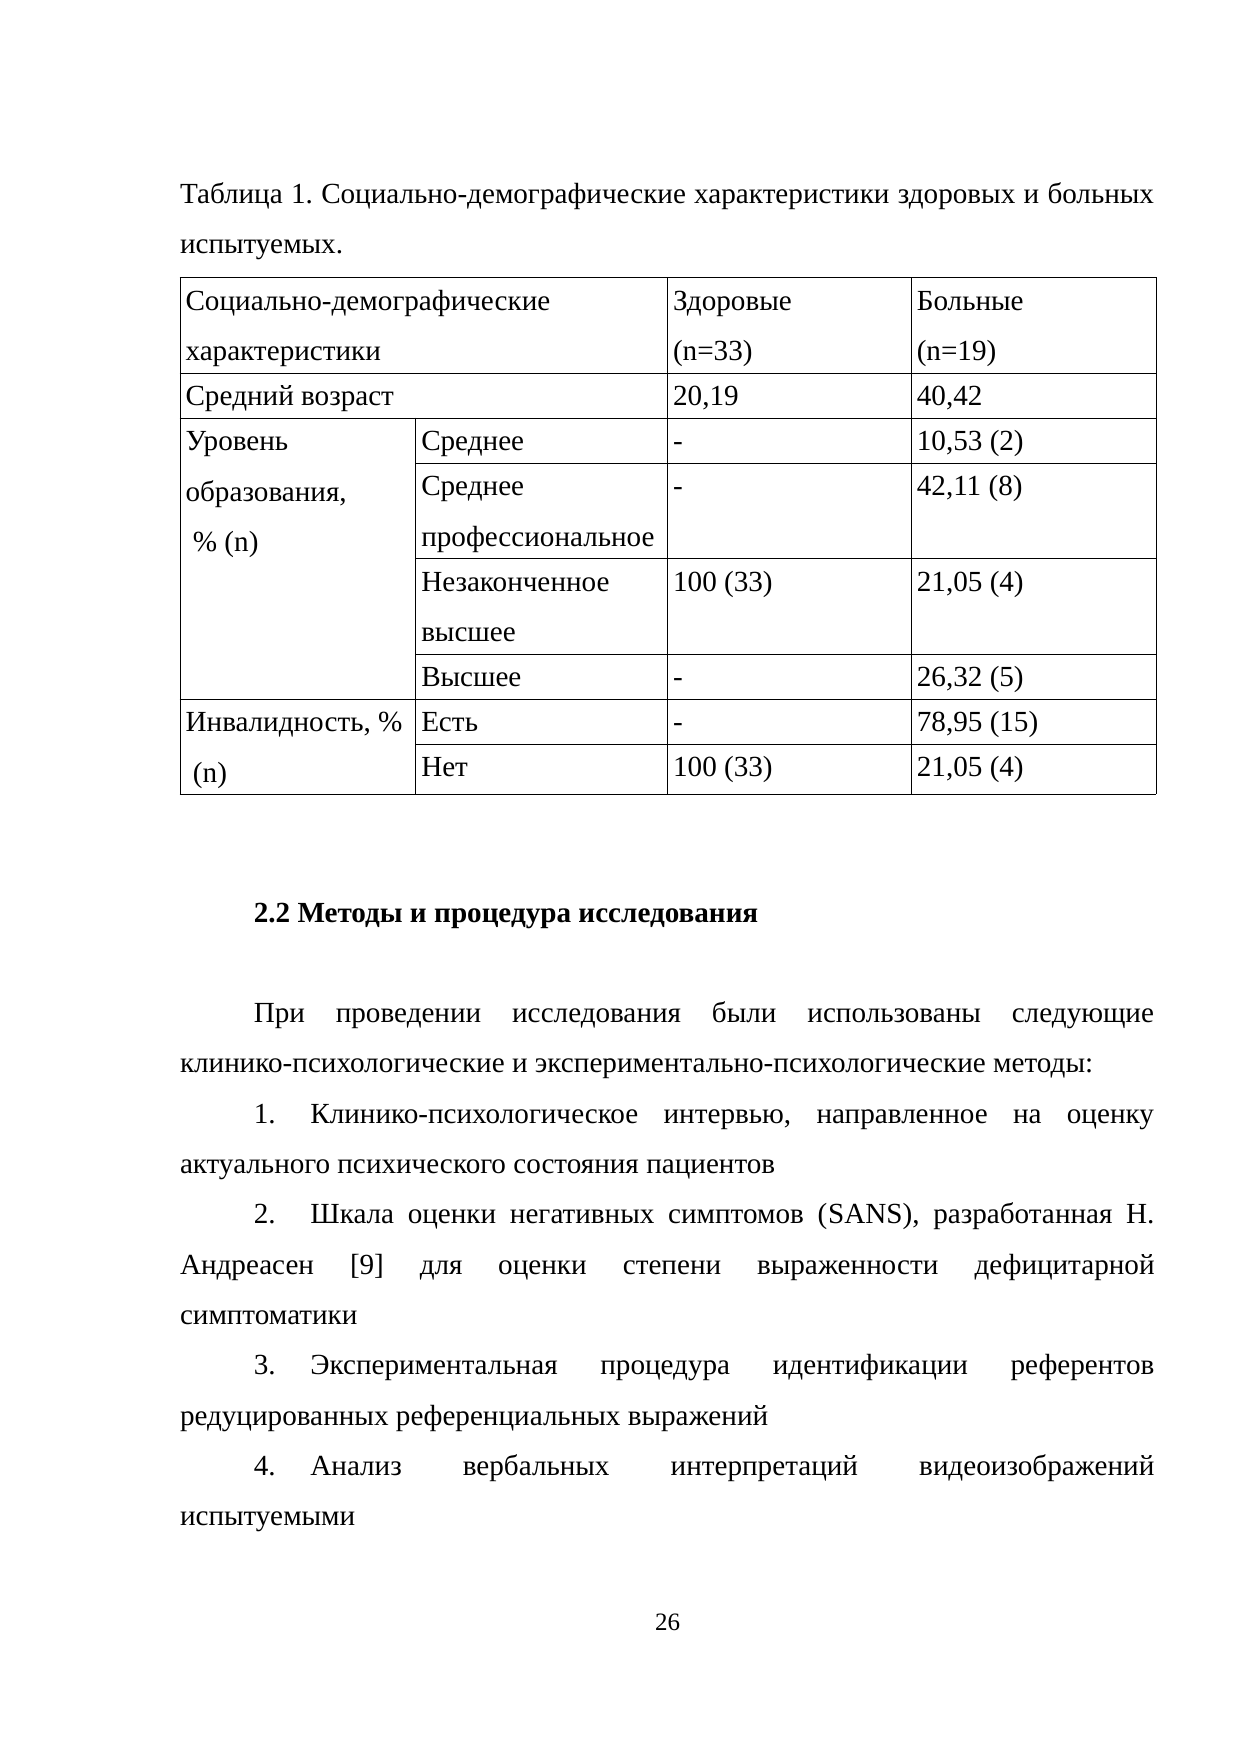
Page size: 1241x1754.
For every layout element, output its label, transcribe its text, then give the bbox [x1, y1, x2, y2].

table_cell 20,19 [668, 374, 911, 417]
table_cell Нет [416, 745, 667, 794]
text Таблица 1. Социально-демографические характеристики здоровых и больных испытуемых. [180, 176, 1155, 260]
table_cell - [668, 700, 911, 744]
table_cell 21,05 (4) [912, 559, 1156, 653]
table_header Больные (n=19) [912, 278, 1156, 372]
list Анализ вербальных интерпретаций видеоизображений испытуемыми [180, 1448, 1155, 1532]
table_cell 21,05 (4) [912, 745, 1156, 794]
text При проведении исследования были использованы следующие клинико-психологические и экспериментально-психологические методы: [180, 995, 1155, 1079]
table_cell 42,11 (8) [912, 464, 1156, 558]
list Шкала оценки негативных симптомов (SANS), разработанная Н. Андреасен [9]⁠ для оценки степени выраженности дефицитарной симптоматики [180, 1197, 1155, 1331]
table_cell - [668, 419, 911, 463]
table_cell 100 (33) [668, 745, 911, 794]
table_cell - [668, 464, 911, 558]
table_cell 10,53 (2) [912, 419, 1156, 463]
table_cell Среднее [416, 419, 667, 463]
table_cell Среднее профессиональное [416, 464, 667, 558]
table_header Социально-демографические характеристики [181, 278, 667, 372]
table_cell Есть [416, 700, 667, 744]
table_cell 26,32 (5) [912, 655, 1156, 698]
table_cell - [668, 655, 911, 698]
table_cell Инвалидность, % (n) [181, 700, 415, 794]
table_cell 78,95 (15) [912, 700, 1156, 744]
table_cell Средний возраст [181, 374, 667, 417]
table_header Здоровые (n=33) [668, 278, 911, 372]
list Экспериментальная процедура идентификации референтов редуцированных референциальных выражений [180, 1347, 1155, 1431]
text 2.2 Методы и процедура исследования [180, 895, 1155, 928]
table_cell 40,42 [912, 374, 1156, 417]
table_cell Незаконченное высшее [416, 559, 667, 653]
list Клинико-психологическое интервью, направленное на оценку актуального психического состояния пациентов [180, 1096, 1155, 1180]
table_cell 100 (33) [668, 559, 911, 653]
table_cell Высшее [416, 655, 667, 698]
table_cell Уровень образования, % (n) [181, 419, 415, 698]
